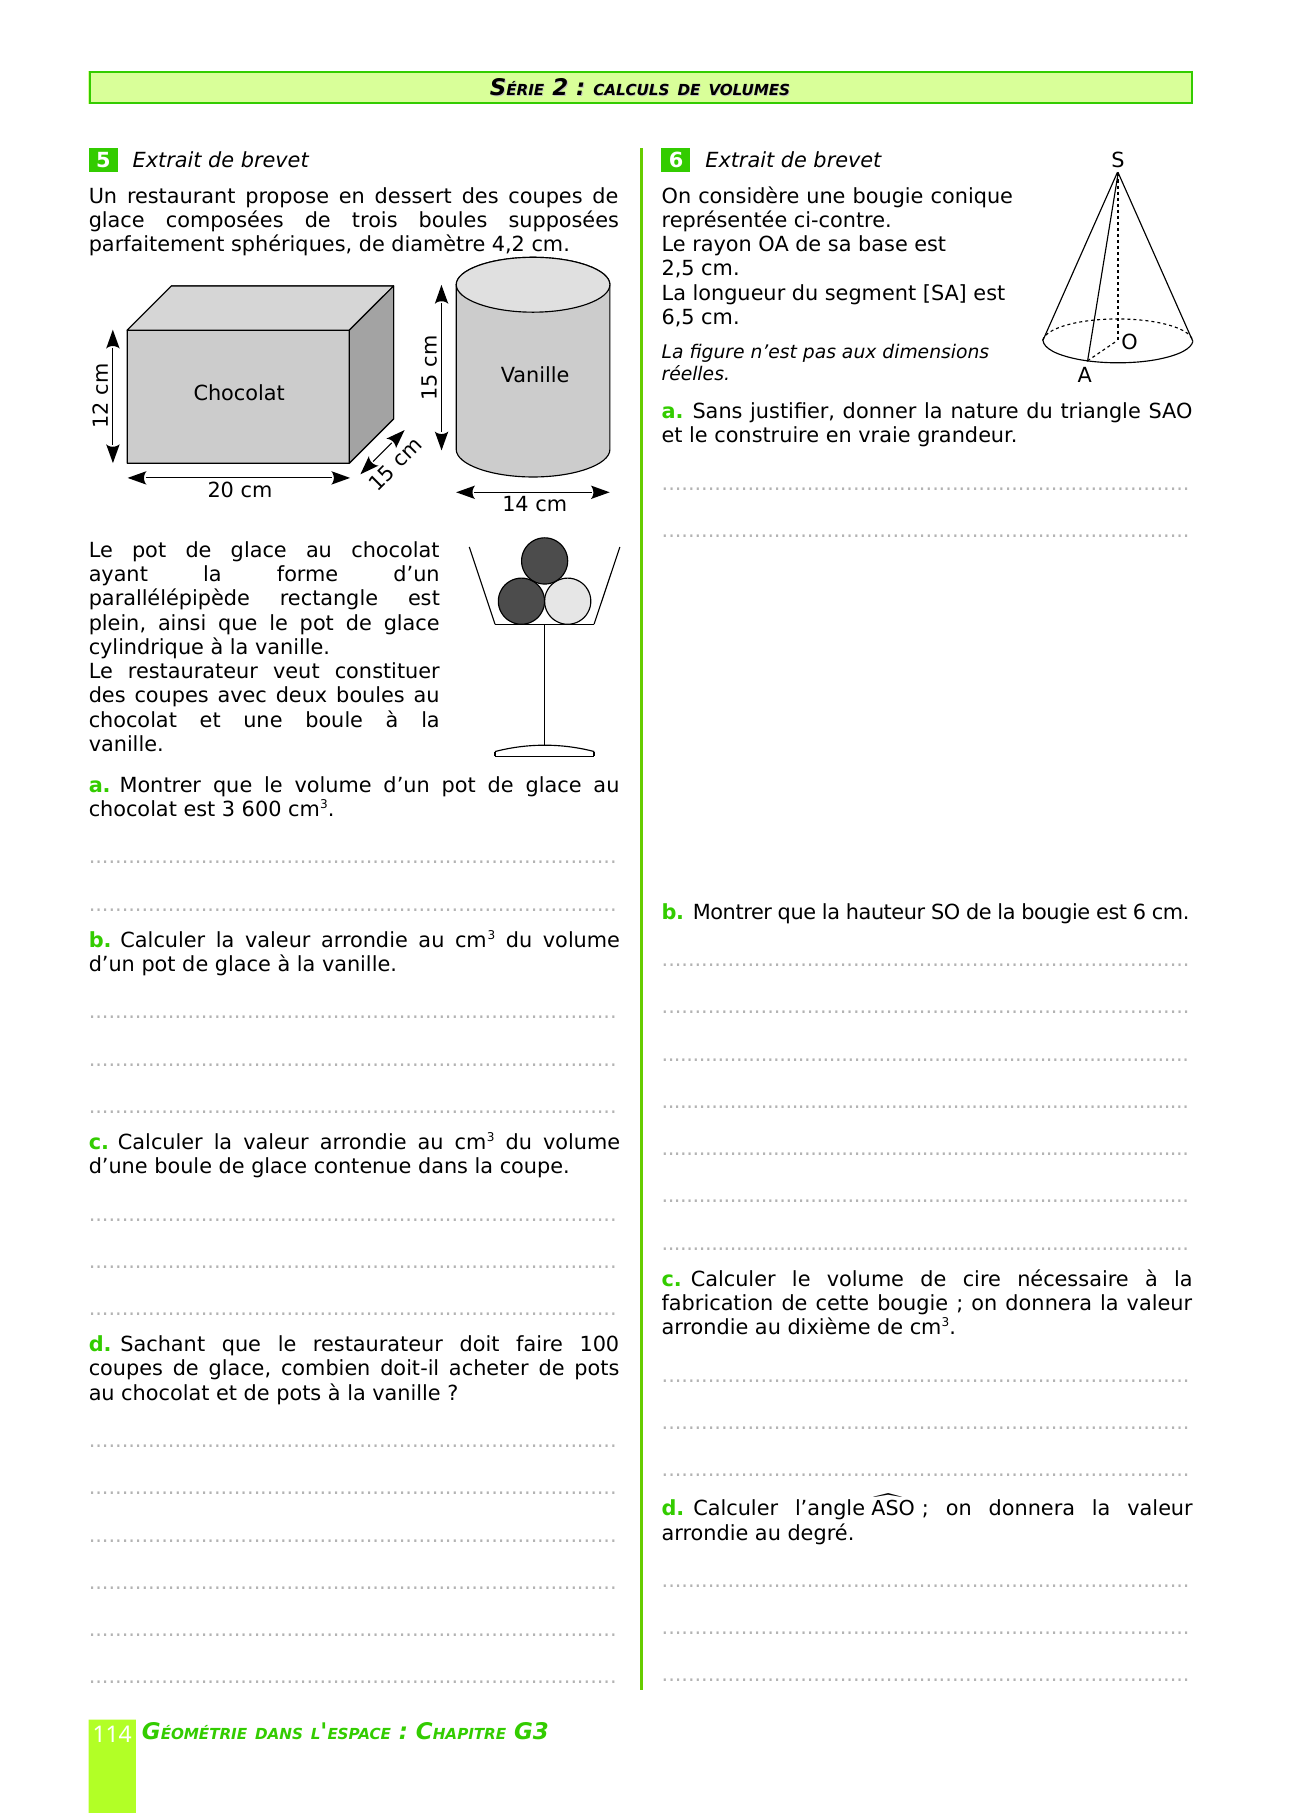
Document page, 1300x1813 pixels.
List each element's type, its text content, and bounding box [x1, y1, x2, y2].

list On considère une bougie conique représentée ci-contre. [661, 184, 1013, 232]
text La figure n’est pas aux dimensions réelles. [661, 341, 1013, 385]
text Le pot de glace au chocolat ayant la forme d’un parallélépipède rectangle est plein, ainsi que le pot de glace cylindrique à la vanille. [88, 538, 440, 659]
list ................................................................................ [88, 1405, 620, 1452]
list Extrait de brevet [690, 148, 1013, 172]
list Le rayon OA de sa base est 2,5 cm. [661, 232, 1013, 281]
list ................................................................................................................................................................................................................................................ [661, 1339, 1193, 1481]
list ................................................................................................................................................................ [88, 1024, 620, 1118]
text Le restaurateur veut constituer des coupes avec deux boules au chocolat et une boule à la vanille. [88, 659, 440, 756]
list ......................................................................................................................................................................................................................................................................................................................................................................................................................................... [661, 1018, 1193, 1255]
list Montrer que la hauteur SO de la bougie est 6 cm. [661, 900, 1193, 924]
list Sachant que le restaurateur doit faire 100 coupes de glace, combien doit-il acheter de pots au chocolat et de pots à la vanille ? [88, 1332, 620, 1405]
list ................................................................................ [88, 821, 620, 869]
list Montrer que le volume d’un pot de glace au chocolat est 3 600 cm3. [88, 773, 620, 821]
list ................................................................................ [88, 869, 620, 916]
list ................................................................................................................................................................................................................................................ [661, 1545, 1193, 1687]
list Sans justifier, donner la nature du triangle SAO et le construire en vraie grandeur. [661, 399, 1193, 448]
list ................................................................................................................................................................ [661, 448, 1193, 542]
list La longueur du segment [SA] est 6,5 cm. [661, 281, 1013, 329]
text Un restaurant propose en dessert des coupes de glace composées de trois boules supposées parfaitement sphériques, de diamètre 4,2 cm. [88, 184, 619, 256]
list Calculer la valeur arrondie au cm3 du volume d’un pot de glace à la vanille. [88, 928, 620, 976]
list Calculer la valeur arrondie au cm3 du volume d’une boule de glace contenue dans la coupe. [88, 1130, 620, 1178]
list Calculer l’angle; on donnera la valeur arrondie au degré. [661, 1493, 1193, 1545]
list Extrait de brevet [118, 148, 620, 172]
list ................................................................................................................................................................ [88, 1226, 620, 1320]
list ................................................................................ [88, 1178, 620, 1226]
list ................................................................................................................................................................ [661, 924, 1193, 1018]
list ................................................................................ [88, 976, 620, 1024]
list Calculer le volume de cire nécessaire à la fabrication de cette bougie ; on donnera la valeur arrondie au dixième de cm3. [661, 1267, 1193, 1339]
list ................................................................................................................................................................................................................................................................................................................................................................................................................ [88, 1452, 620, 1689]
